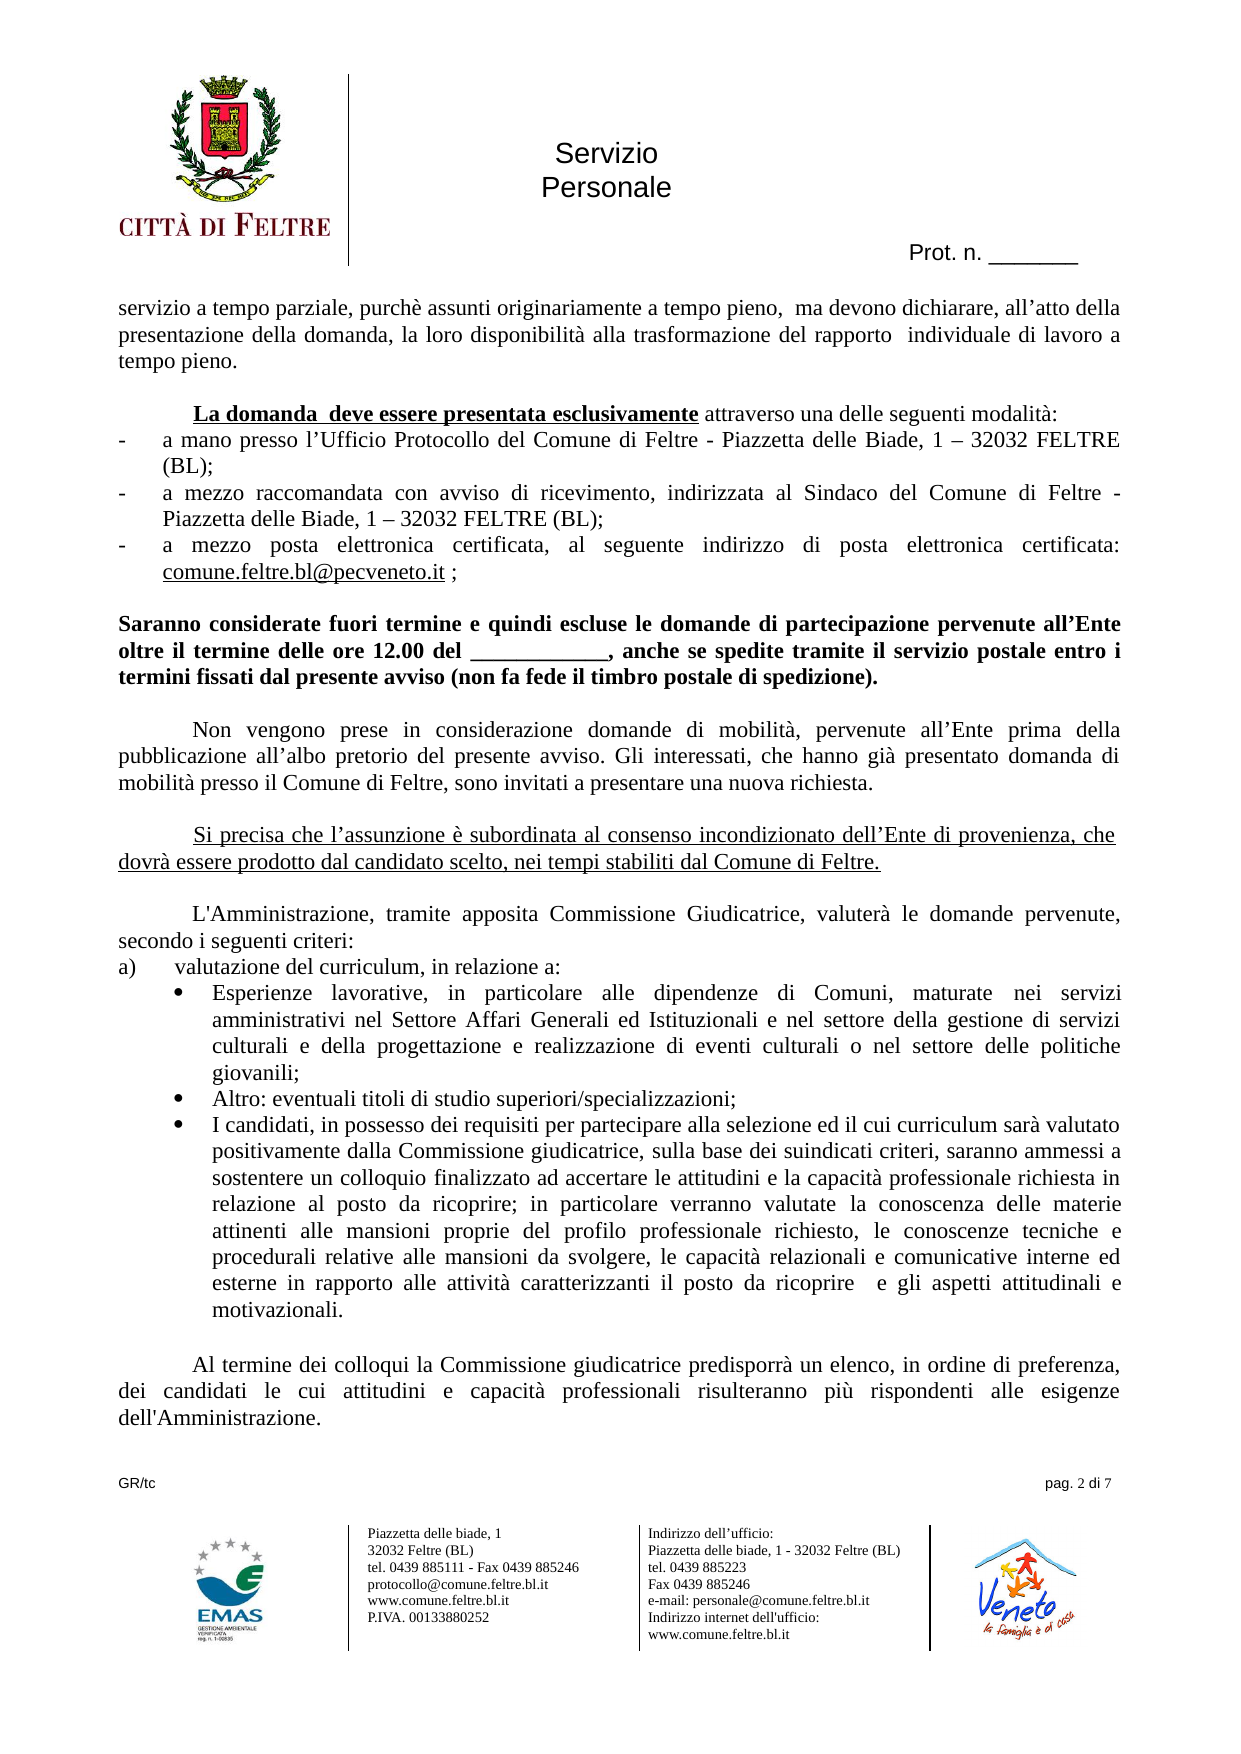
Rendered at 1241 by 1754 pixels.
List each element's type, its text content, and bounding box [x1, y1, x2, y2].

list I candidati, in possesso dei requisiti per partecipare alla selezione ed il cui curriculum sarà valutato positivamente dalla Commissione giudicatrice, sulla base dei suindicati criteri, saranno ammessi a sostentere un colloquio finalizzato ad accertare le attitudini e la capacità professionale richiesta in relazione al posto da ricoprire; in particolare verranno valutate la conoscenza delle materie attinenti alle mansioni proprie del profilo professionale richiesto, le conoscenze tecniche e procedurali relative alle mansioni da svolgere, le capacità relazionali e comunicative interne ed esterne in rapporto alle attività caratterizzanti il posto da ricoprire e gli aspetti attitudinali e motivazionali. [174, 1111, 1122, 1322]
text Non vengono prese in considerazione domande di mobilità, pervenute all’Ente prima della pubblicazione all’albo pretorio del presente avviso. Gli interessati, che hanno già presentato domanda di mobilità presso il Comune di Feltre, sono invitati a presentare una nuova richiesta. [118, 716, 1122, 795]
text Al termine dei colloqui la Commissione giudicatrice predisporrà un elenco, in ordine di preferenza, dei candidati le cui attitudini e capacità professionali risulteranno più rispondenti alle esigenze dell'Amministrazione. [118, 1351, 1122, 1430]
picture [175, 1526, 300, 1650]
list Altro: eventuali titoli di studio superiori/specializzazioni; [174, 1085, 1122, 1111]
list a mezzo raccomandata con avviso di ricevimento, indirizzata al Sindaco del Comune di Feltre - Piazzetta delle Biade, 1 – 32032 FELTRE (BL); [118, 479, 1122, 531]
text Saranno considerate fuori termine e quindi escluse le domande di partecipazione pervenute all’Ente oltre il termine delle ore 12.00 del ____________, anche se spedite tramite il servizio postale entro i termini fissati dal presente avviso (non fa fede il timbro postale di spedizione). [118, 611, 1122, 689]
text L'Amministrazione, tramite apposita Commissione Giudicatrice, valuterà le domande pervenute, secondo i seguenti criteri: [118, 900, 1122, 953]
list a mano presso l’Ufficio Protocollo del Comune di Feltre - Piazzetta delle Biade, 1 – 32032 FELTRE (BL); [118, 426, 1122, 479]
text servizio a tempo parziale, purchè assunti originariamente a tempo pieno, ma devono dichiarare, all’atto della presentazione della domanda, la loro disponibilità alla trasformazione del rapporto individuale di lavoro a tempo pieno. [118, 294, 1122, 373]
list valutazione del curriculum, in relazione a: [118, 953, 1122, 979]
picture [119, 75, 330, 236]
list Esperienze lavorative, in particolare alle dipendenze di Comuni, maturate nei servizi amministrativi nel Settore Affari Generali ed Istituzionali e nel settore della gestione di servizi culturali e della progettazione e realizzazione di eventi culturali o nel settore delle politiche giovanili; [174, 979, 1122, 1085]
list a mezzo posta elettronica certificata, al seguente indirizzo di posta elettronica certificata: comune.feltre.bl@pecveneto.it ; [118, 531, 1122, 584]
text La domanda deve essere presentata esclusivamente attraverso una delle seguenti modalità: [118, 400, 1122, 426]
text Si precisa che l’assunzione è subordinata al consenso incondizionato dell’Ente di provenienza, che dovrà essere prodotto dal candidato scelto, nei tempi stabiliti dal Comune di Feltre. [118, 821, 1117, 874]
picture [964, 1526, 1088, 1647]
